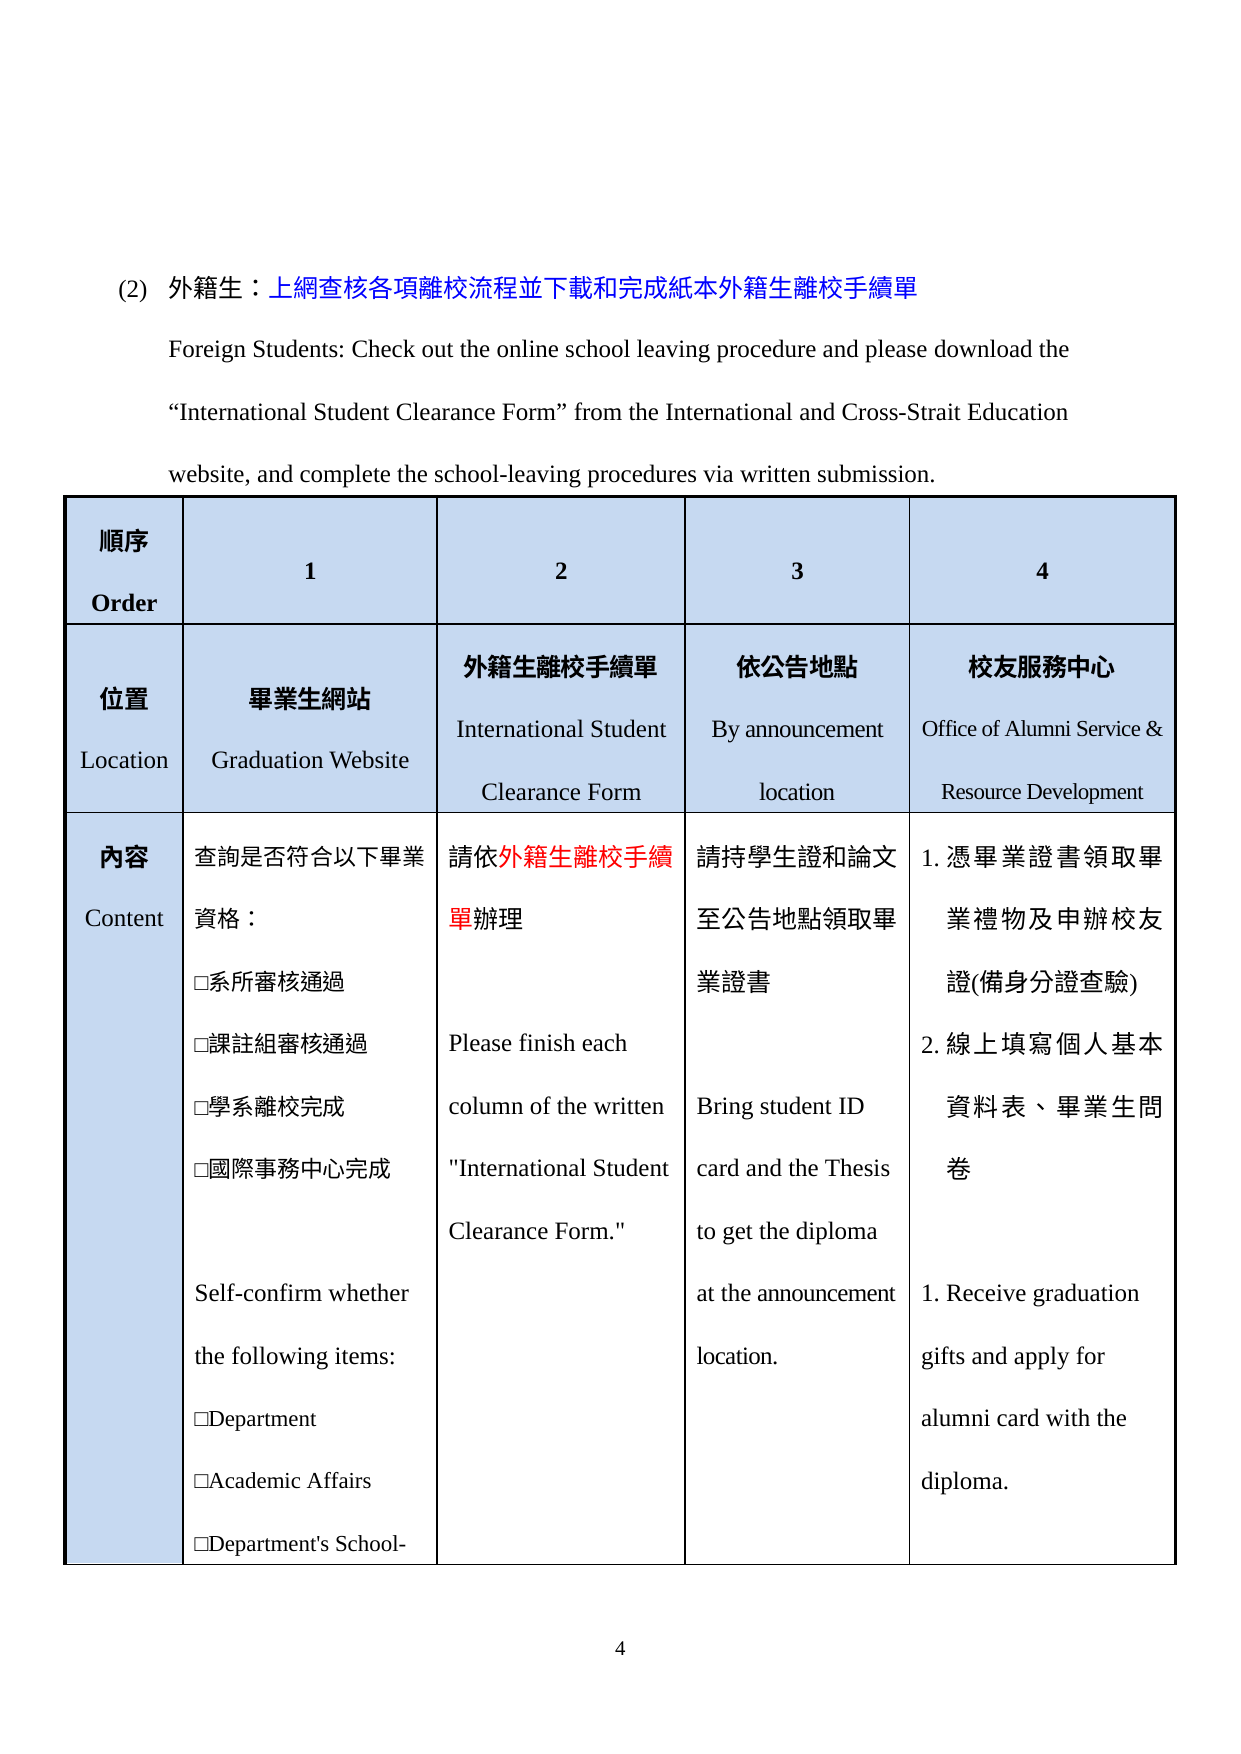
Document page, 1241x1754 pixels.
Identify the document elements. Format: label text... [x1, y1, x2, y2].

table_cell 查詢是否符合以下畢業資格： □系所審核通過 □課註組審核通過 □學系離校完成 □國際事務中心完成 Self-confirm whether the following items: □Department □Academic Affairs □Department's School- [184, 813, 436, 1563]
text Foreign Students: Check out the online school leaving procedure and please download the “International Student Clearance Form” from the International and Cross-Strait Education website, and complete the school-leaving procedures via written submission. [168, 307, 1122, 495]
table_header 3 [686, 498, 909, 623]
table_cell 外籍生離校手續單 International Student Clearance Form [438, 625, 684, 812]
table_cell 內容 Content [67, 813, 182, 1563]
table_header 1 [184, 498, 436, 623]
table_cell 請持學生證和論文至公告地點領取畢業證書 Bring student ID card and the Thesis to get the diploma at the announcement location. [686, 813, 909, 1563]
table_cell 憑畢業證書領取畢業禮物及申辦校友證(備身分證查驗) 線上填寫個人基本資料表、畢業生問卷 1. Receive graduation gifts and apply for alumni card with the diploma. [910, 813, 1174, 1563]
table_header 2 [438, 498, 684, 623]
table_cell 請依外籍生離校手續單辦理 Please finish each column of the written "International Student Clearance Form." [438, 813, 684, 1563]
table_cell 位置 Location [67, 625, 182, 812]
table_cell 畢業生網站 Graduation Website [184, 625, 436, 812]
list 外籍生：上網查核各項離校流程並下載和完成紙本外籍生離校手續單 [118, 245, 1122, 307]
table_header 順序 Order [67, 498, 182, 623]
table_header 4 [910, 498, 1174, 623]
table_cell 校友服務中心 Office of Alumni Service & Resource Development [910, 625, 1174, 812]
table_cell 依公告地點 By announcement location [686, 625, 909, 812]
